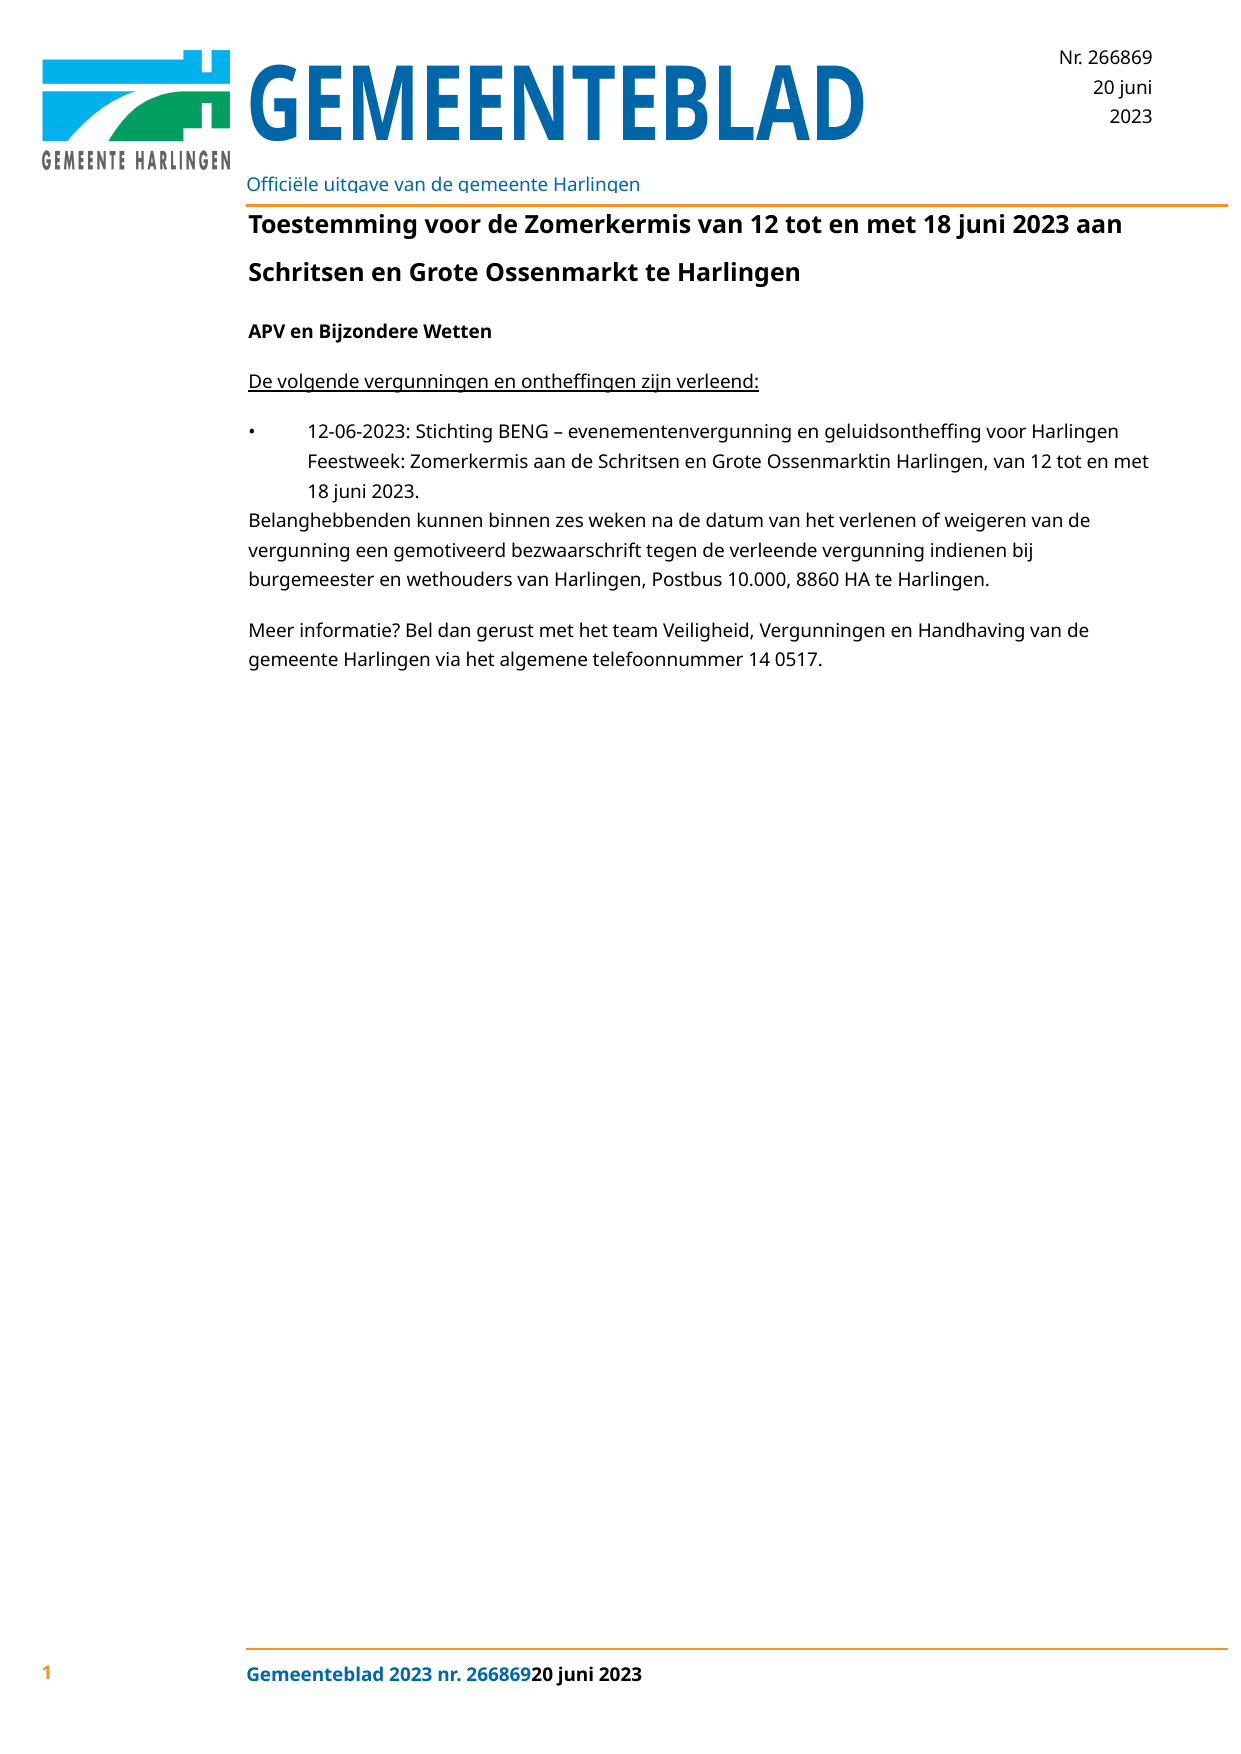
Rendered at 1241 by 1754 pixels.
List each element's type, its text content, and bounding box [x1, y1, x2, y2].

list 12-06-2023: Stichting BENG – evenementenvergunning en geluidsontheffing voor Harlingen Feestweek: Zomerkermis aan de Schritsen en Grote Ossenmarktin Harlingen, van 12 tot en met 18 juni 2023. [248, 419, 1152, 504]
text Toestemming voor de Zomerkermis van 12 tot en met 18 juni 2023 aan Schritsen en Grote Ossenmarkt te Harlingen [248, 207, 1152, 288]
text De volgende vergunningen en ontheffingen zijn verleend: [248, 368, 1152, 394]
text Belanghebbenden kunnen binnen zes weken na de datum van het verlenen of weigeren van de vergunning een gemotiveerd bezwaarschrift tegen de verleende vergunning indienen bij burgemeester en wethouders van Harlingen, Postbus 10.000, 8860 HA te Harlingen. [248, 507, 1152, 592]
text Meer informatie? Bel dan gerust met het team Veiligheid, Vergunningen en Handhaving van de gemeente Harlingen via het algemene telefoonnummer 14 0517. [248, 617, 1152, 672]
text APV en Bijzondere Wetten [248, 318, 1152, 344]
picture [41, 47, 231, 172]
